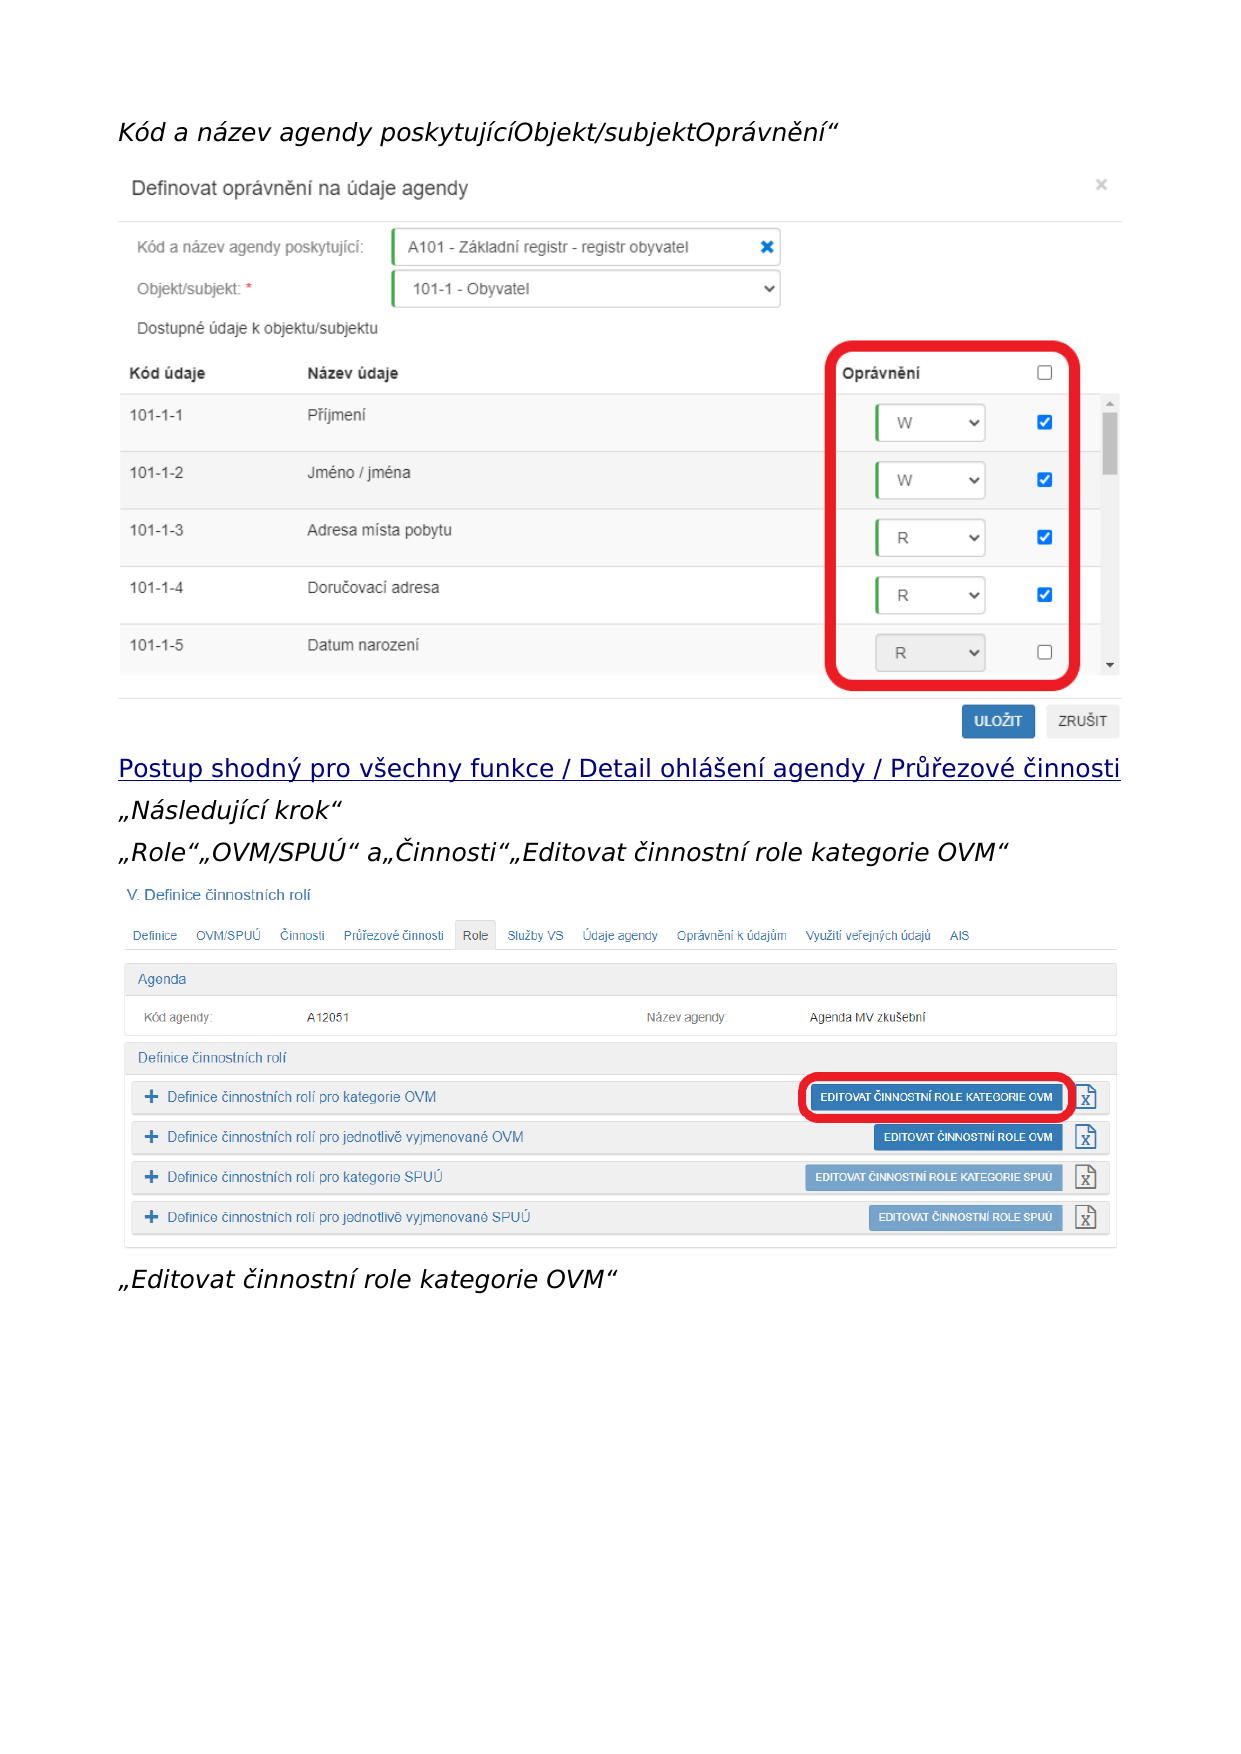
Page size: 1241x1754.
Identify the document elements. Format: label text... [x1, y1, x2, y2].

text Postup shodný pro všechny funkce / Detail ohlášení agendy / Průřezové činnosti [118, 755, 1122, 784]
picture [118, 159, 1123, 743]
text „Editovat činnostní role kategorie OVM“ [118, 1266, 1122, 1295]
picture [118, 879, 1123, 1253]
text „Role“„OVM/SPUÚ“ a„Činnosti“„Editovat činnostní role kategorie OVM“ [118, 838, 1122, 867]
text „Následující krok“ [118, 796, 1122, 826]
text Kód a název agendy poskytujícíObjekt/subjektOprávnění“ [118, 118, 1122, 147]
